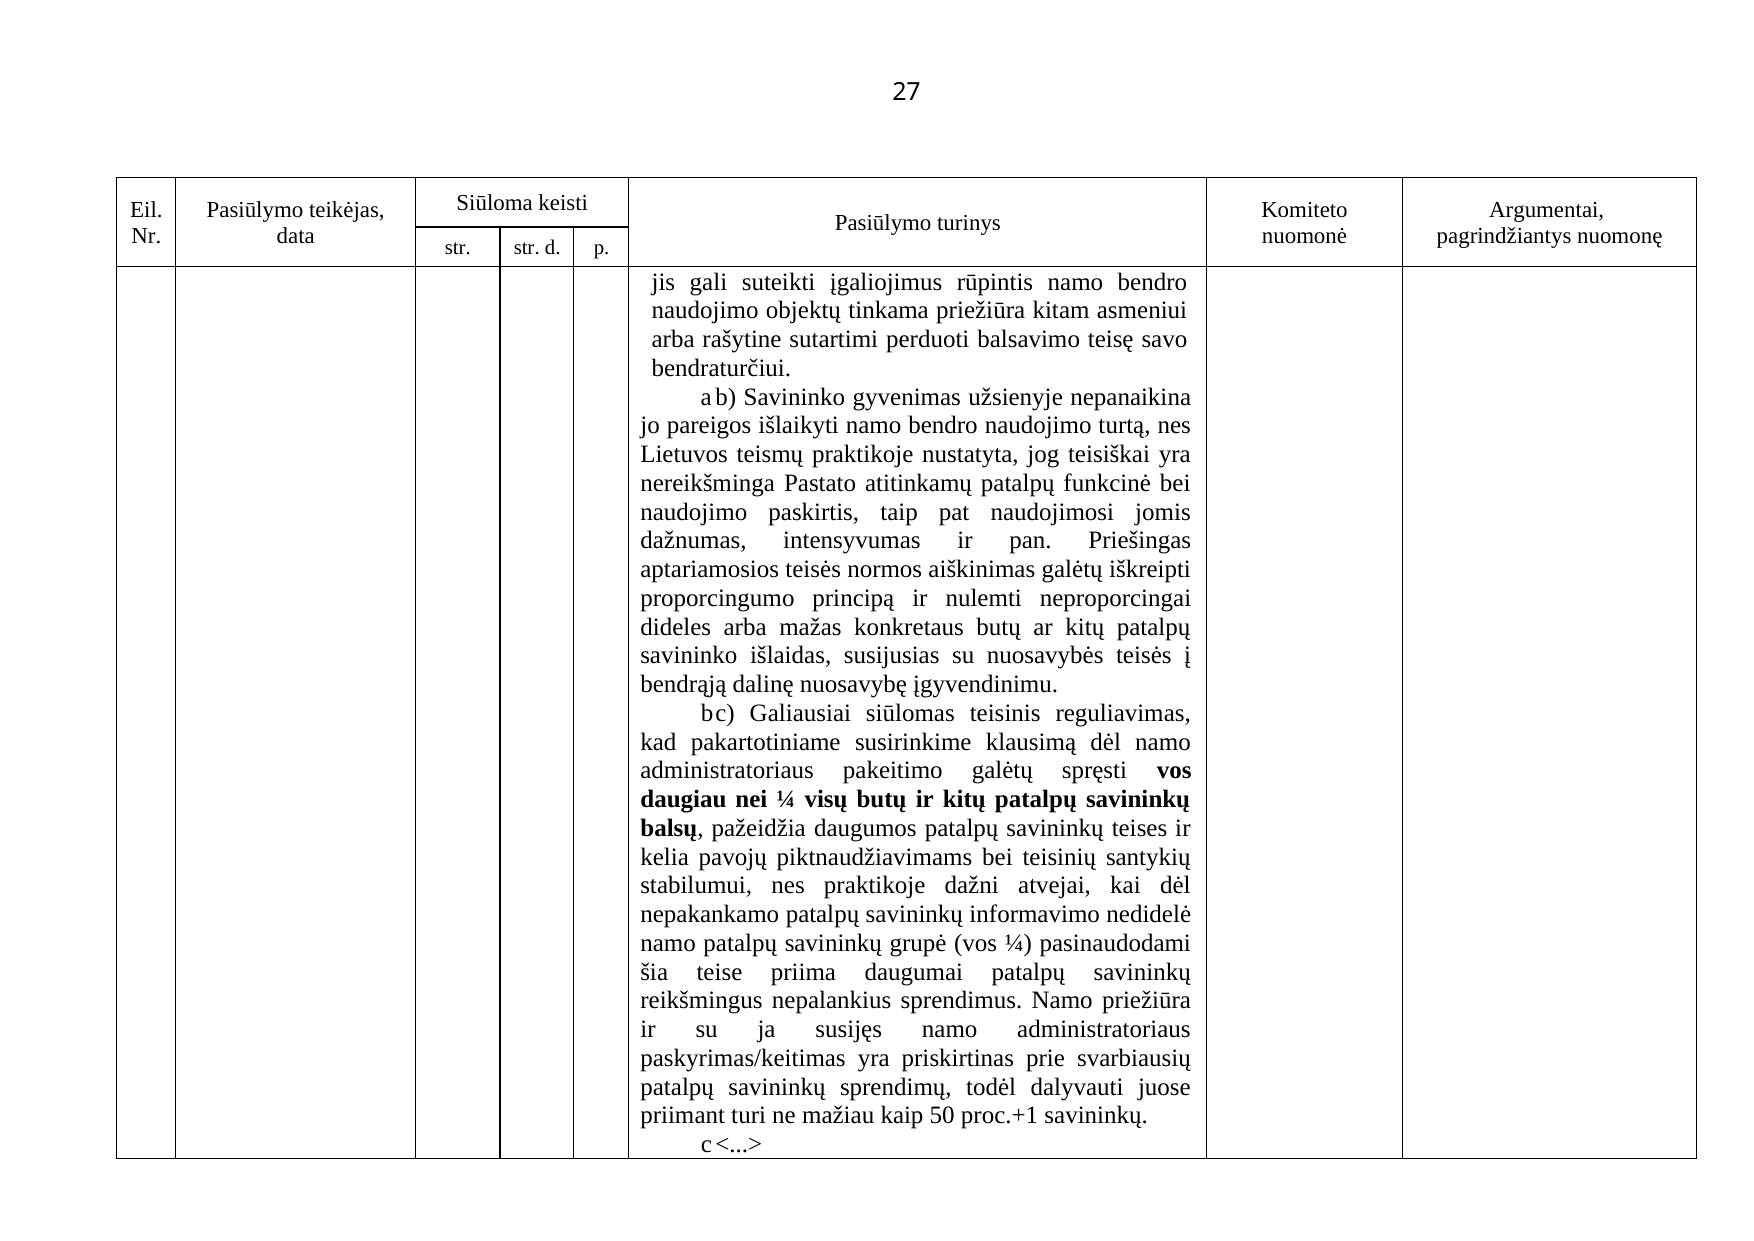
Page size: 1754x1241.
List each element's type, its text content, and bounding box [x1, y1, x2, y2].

table_cell str. [416, 228, 499, 266]
table_header Komiteto nuomonė [1207, 178, 1402, 266]
table_header Pasiūlymo teikėjas, data [176, 178, 415, 266]
table_cell [574, 267, 628, 1158]
table_cell [501, 267, 573, 1158]
table_cell [1403, 267, 1696, 1158]
table_cell Lietuvos Respublikos Seime bus svarstomas LR Civilinio kodekso 4.84 straipsnio pakeitimo įstatymo projektas Nr. VIII-1864 (toliau - Projektas). Jame siekiama pakeisti teisinį reglamentavimą skiriant ir keičiant daugiabučių namų administratorius. Lietuvos žmogaus teisių koordinavimo centras (toliau- LZTKC) mano, kad kai kurios šio Projekto nuostatos yra perteklinės ir prieštarauja teisingumo kriterijams: 1. Teisės aktų pakeitimu siūloma keisti, t.y. nustatyti, kad sprendimą dėl bendrojo naudojimo objektų administravimo būdo pasirinkimo ar bendrojo naudojimo administratoriaus pasirinkimo priima butų ir kitų patalpų savininkai balsų dauguma, kai pirmame susirinkime dalyvauja 1/2 visų butų ir kitų patalpų savininkų, o pakartotiniame - susirinkime dalyvavusių butų ir kitų patalpų savininkų balsų dauguma, bet ne mažiau kaip ¼ visų butu ir kitų patalpų savininkų balsų. Aiškinamajame rašte dėl Nr. VIII-1864 4.84 straipsnio pakeitimo įstatymo projekto nurodoma, kad dabartiniu metu sprendimą dėl bendrojo naudojimo objektų administravimo būdo pasirinkimo ar bendrojo naudojimo administratoriaus pasirinkimo priima butų ir kitų patalpų savininkai balsu dauguma, t.y. 50+1, kad priimant sprendimą privalo dalyvauti ne mažiau. kaip 1/2 visų butų ir kitų patalpų savininkų. Analogiška proporcija galioja ir pakartotiniame susirinkime. Tačiau, anot projekto iniciatorių, daug butų ir kitų patalpų savininkų gyvena užsienyje ar dėl kitu priežasčių negali dalyvauti sprendimų priėmime, todėl jiems tampa sunku priimti sprendimus dėl bendrojo naudojimo objektų administravimo ir tinkamai įgyvendinti prievolę valdyti, prižiūrėti, remontuoti ar kitaip tvarkyti savo bendrą turtą. b) Savininko gyvenimas užsienyje nepanaikina jo pareigos išlaikyti namo bendro naudojimo turtą, nes Lietuvos teismų praktikoje nustatyta, jog teisiškai yra nereikšminga Pastato atitinkamų patalpų funkcinė bei naudojimo paskirtis, taip pat naudojimosi jomis dažnumas, intensyvumas ir pan. Priešingas aptariamosios teisės normos aiškinimas galėtų iškreipti proporcingumo principą ir nulemti neproporcingai dideles arba mažas konkretaus butų ar kitų patalpų savininko išlaidas, susijusias su nuosavybės teisės į bendrąją dalinę nuosavybę įgyvendinimu. c) Galiausiai siūlomas teisinis reguliavimas, kad pakartotiniame susirinkime klausimą dėl namo administratoriaus pakeitimo galėtų spręsti vos daugiau nei ¼ visų butų ir kitų patalpų savininkų balsų, pažeidžia daugumos patalpų savininkų teises ir kelia pavojų piktnaudžiavimams bei teisinių santykių stabilumui, nes praktikoje dažni atvejai, kai dėl nepakankamo patalpų savininkų informavimo nedidelė namo patalpų savininkų grupė (vos ¼) pasinaudodami šia teise priima daugumai patalpų savininkų reikšmingus nepalankius sprendimus. Namo priežiūra ir su ja susijęs namo administratoriaus paskyrimas/keitimas yra priskirtinas prie svarbiausių patalpų savininkų sprendimų, todėl dalyvauti juose priimant turi ne mažiau kaip 50 proc.+1 savininkų. <...> Atsižvelgiant į tai Lietuvos žmogaus teisių koordinavimo centras prašo: Atmesti siūlymą keisti Civilinio kodekso 4.84 straipsnio 2 dalį, nes siūlomos teisinio reguliavimo priemonės yra perteklinės. [629, 267, 1206, 1158]
table_header Eil. Nr. [117, 178, 175, 266]
table_cell [117, 267, 175, 1158]
table_cell p. [574, 228, 628, 266]
table_cell [176, 267, 415, 1158]
table_header jis gali suteikti įgaliojimus rūpintis namo bendro naudojimo objektų tinkama priežiūra kitam asmeniui arba rašytine sutartimi perduoti balsavimo teisę savo bendraturčiui. [640, 267, 1206, 382]
table_cell [1207, 267, 1402, 1158]
table_header Argumentai, pagrindžiantys nuomonę [1403, 178, 1696, 266]
table_header Pasiūlymo turinys [629, 178, 1206, 266]
table_cell [416, 267, 499, 1158]
table_header Siūloma keisti [416, 178, 628, 226]
table_cell str. d. [501, 228, 573, 266]
